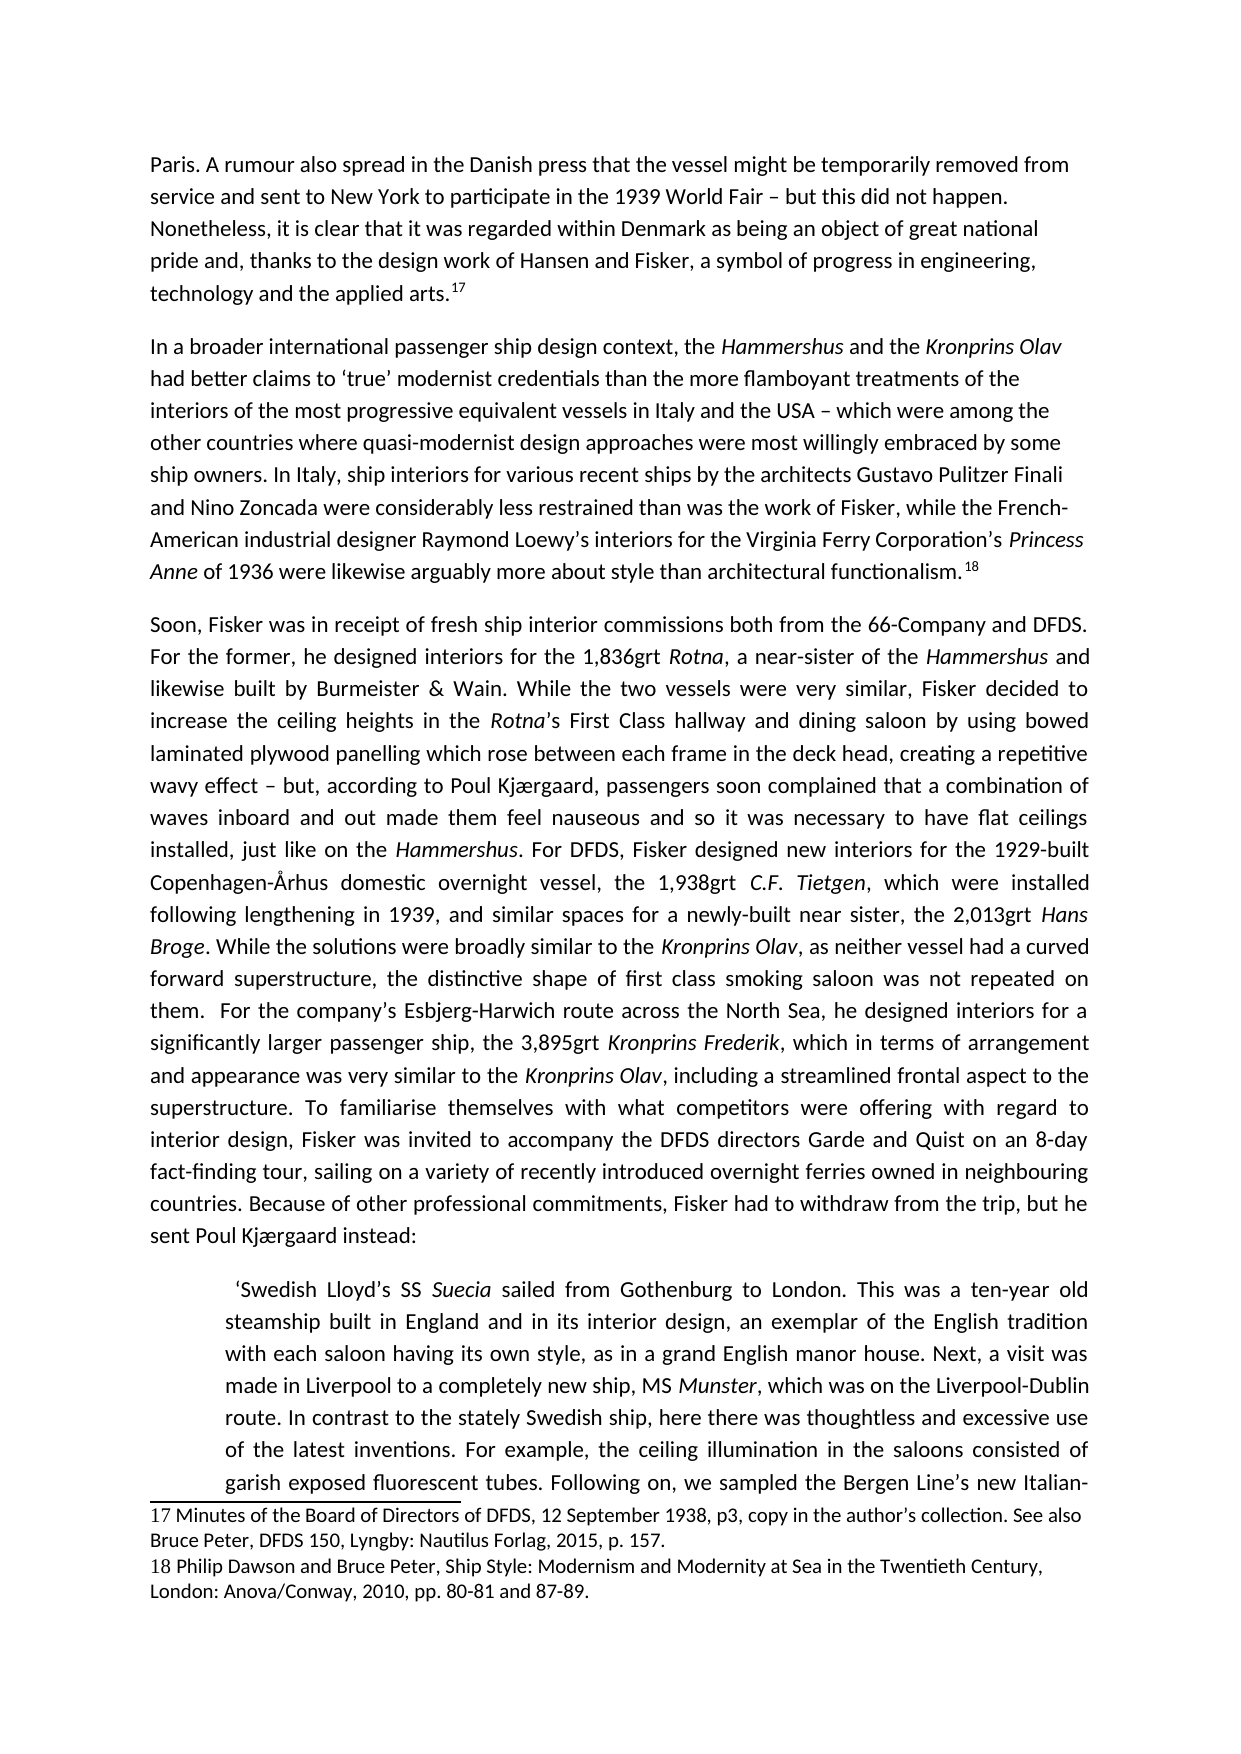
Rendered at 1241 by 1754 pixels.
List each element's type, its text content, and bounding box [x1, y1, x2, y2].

text Paris. A rumour also spread in the Danish press that the vessel might be temporarily removed from service and sent to New York to participate in the 1939 World Fair – but this did not happen. Nonetheless, it is clear that it was regarded within Denmark as being an object of great national pride and, thanks to the design work of Hansen and Fisker, a symbol of progress in engineering, technology and the applied arts. [150, 150, 1090, 307]
text Philip Dawson and Bruce Peter, Ship Style: Modernism and Modernity at Sea in the Twentieth Century, London: Anova/Conway, 2010, pp. 80-81 and 87-89. [150, 1553, 1090, 1604]
text In a broader international passenger ship design context, the Hammershus and the Kronprins Olav had better claims to ‘true’ modernist credentials than the more flamboyant treatments of the interiors of the most progressive equivalent vessels in Italy and the USA – which were among the other countries where quasi-modernist design approaches were most willingly embraced by some ship owners. In Italy, ship interiors for various recent ships by the architects Gustavo Pulitzer Finali and Nino Zoncada were considerably less restrained than was the work of Fisker, while the French-American industrial designer Raymond Loewy’s interiors for the Virginia Ferry Corporation’s Princess Anne of 1936 were likewise arguably more about style than architectural functionalism. [150, 332, 1090, 585]
text Minutes of the Board of Directors of DFDS, 12 September 1938, p3, copy in the author’s collection. See also Bruce Peter, DFDS 150, Lyngby: Nautilus Forlag, 2015, p. 157. [150, 1502, 1090, 1553]
text ‘Swedish Lloyd’s SS Suecia sailed from Gothenburg to London. This was a ten-year old steamship built in England and in its interior design, an exemplar of the English tradition with each saloon having its own style, as in a grand English manor house. Next, a visit was made in Liverpool to a completely new ship, MS Munster, which was on the Liverpool-Dublin route. In contrast to the stately Swedish ship, here there was thoughtless and excessive use of the latest inventions. For example, the ceiling illumination in the saloons consisted of garish exposed fluorescent tubes. Following on, we sampled the Bergen Line’s new Italian- [225, 1275, 1090, 1496]
text Soon, Fisker was in receipt of fresh ship interior commissions both from the 66-Company and DFDS. For the former, he designed interiors for the 1,836grt Rotna, a near-sister of the Hammershus and likewise built by Burmeister & Wain. While the two vessels were very similar, Fisker decided to increase the ceiling heights in the Rotna’s First Class hallway and dining saloon by using bowed laminated plywood panelling which rose between each frame in the deck head, creating a repetitive wavy effect – but, according to Poul Kjærgaard, passengers soon complained that a combination of waves inboard and out made them feel nauseous and so it was necessary to have flat ceilings installed, just like on the Hammershus. For DFDS, Fisker designed new interiors for the 1929-built Copenhagen-Århus domestic overnight vessel, the 1,938grt C.F. Tietgen, which were installed following lengthening in 1939, and similar spaces for a newly-built near sister, the 2,013grt Hans Broge. While the solutions were broadly similar to the Kronprins Olav, as neither vessel had a curved forward superstructure, the distinctive shape of first class smoking saloon was not repeated on them. For the company’s Esbjerg-Harwich route across the North Sea, he designed interiors for a significantly larger passenger ship, the 3,895grt Kronprins Frederik, which in terms of arrangement and appearance was very similar to the Kronprins Olav, including a streamlined frontal aspect to the superstructure. To familiarise themselves with what competitors were offering with regard to interior design, Fisker was invited to accompany the DFDS directors Garde and Quist on an 8-day fact-finding tour, sailing on a variety of recently introduced overnight ferries owned in neighbouring countries. Because of other professional commitments, Fisker had to withdraw from the trip, but he sent Poul Kjærgaard instead: [150, 610, 1090, 1250]
